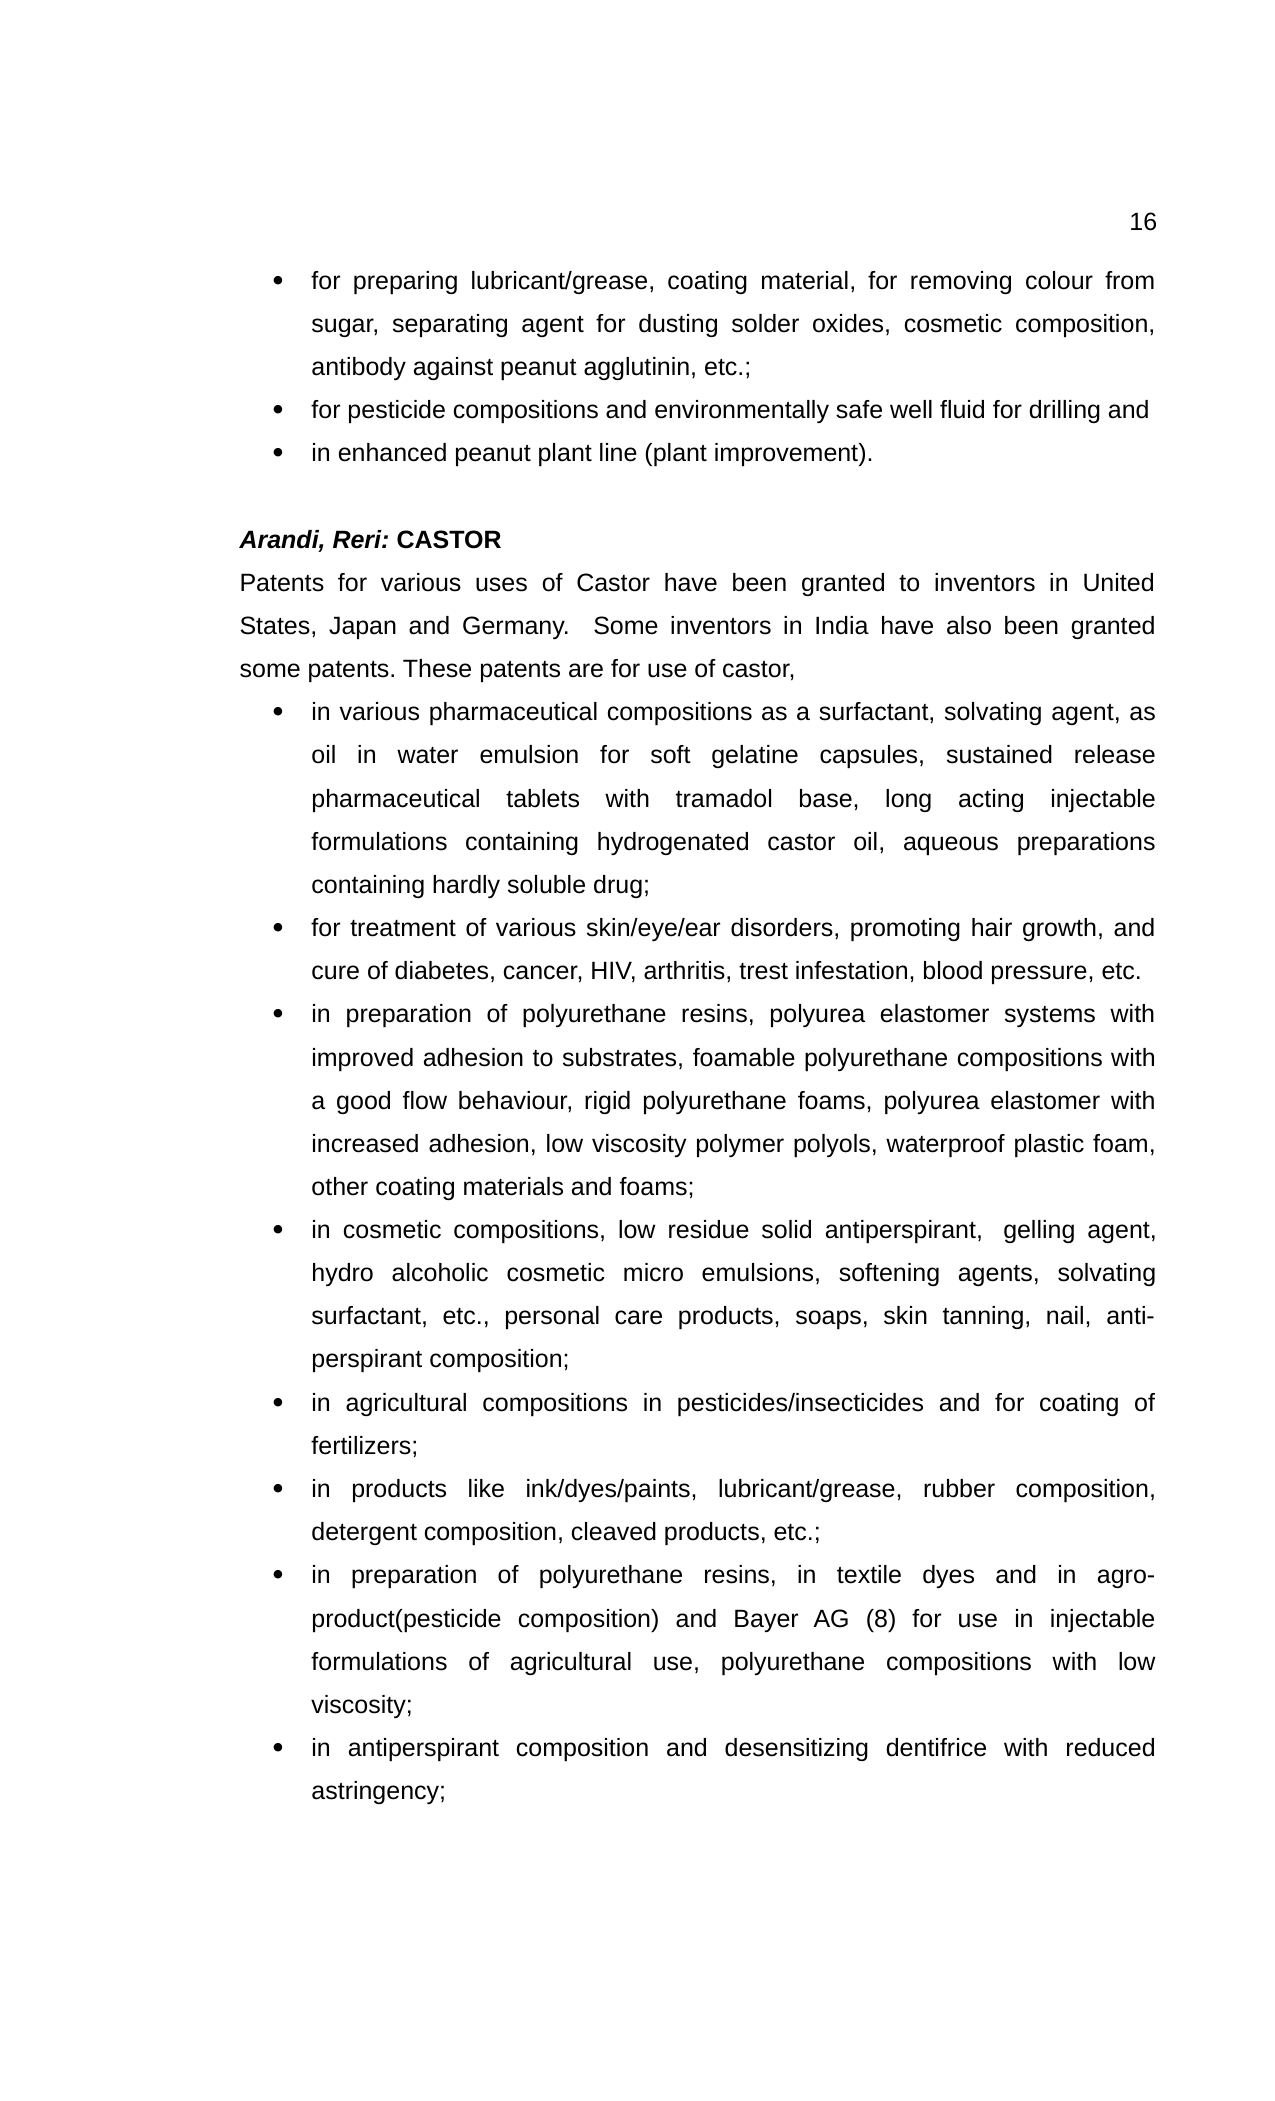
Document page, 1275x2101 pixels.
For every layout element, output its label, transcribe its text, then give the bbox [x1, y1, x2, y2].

list for treatment of various skin/eye/ear disorders, promoting hair growth, and cure of diabetes, cancer, HIV, arthritis, trest infestation, blood pressure, etc. [274, 913, 1157, 985]
list in cosmetic compositions, low residue solid antiperspirant, gelling agent, hydro alcoholic cosmetic micro emulsions, softening agents, solvating surfactant, etc., personal care products, soaps, skin tanning, nail, anti-perspirant composition; [274, 1215, 1157, 1373]
list for pesticide compositions and environmentally safe well fluid for drilling and [274, 395, 1157, 424]
list in agricultural compositions in pesticides/insecticides and for coating of fertilizers; [274, 1388, 1157, 1459]
list in enhanced peanut plant line (plant improvement). [274, 438, 1157, 467]
list in preparation of polyurethane resins, in textile dyes and in agro-product(pesticide composition) and Bayer AG (8) for use in injectable formulations of agricultural use, polyurethane compositions with low viscosity; [274, 1560, 1157, 1718]
list in antiperspirant composition and desensitizing dentifrice with reduced astringency; [274, 1733, 1157, 1805]
list for preparing lubricant/grease, coating material, for removing colour from sugar, separating agent for dusting solder oxides, cosmetic composition, antibody against peanut agglutinin, etc.; [274, 266, 1157, 381]
list in preparation of polyurethane resins, polyurea elastomer systems with improved adhesion to substrates, foamable polyurethane compositions with a good flow behaviour, rigid polyurethane foams, polyurea elastomer with increased adhesion, low viscosity polymer polyols, waterproof plastic foam, other coating materials and foams; [274, 999, 1157, 1201]
list in products like ink/dyes/paints, lubricant/grease, rubber composition, detergent composition, cleaved products, etc.; [274, 1474, 1157, 1546]
list in various pharmaceutical compositions as a surfactant, solvating agent, as oil in water emulsion for soft gelatine capsules, sustained release pharmaceutical tablets with tramadol base, long acting injectable formulations containing hydrogenated castor oil, aqueous preparations containing hardly soluble drug; [274, 697, 1157, 898]
text Patents for various uses of Castor have been granted to inventors in United States, Japan and Germany. Some inventors in India have also been granted some patents. These patents are for use of castor, [239, 568, 1157, 683]
text Arandi, Reri: CASTOR [239, 525, 1157, 553]
